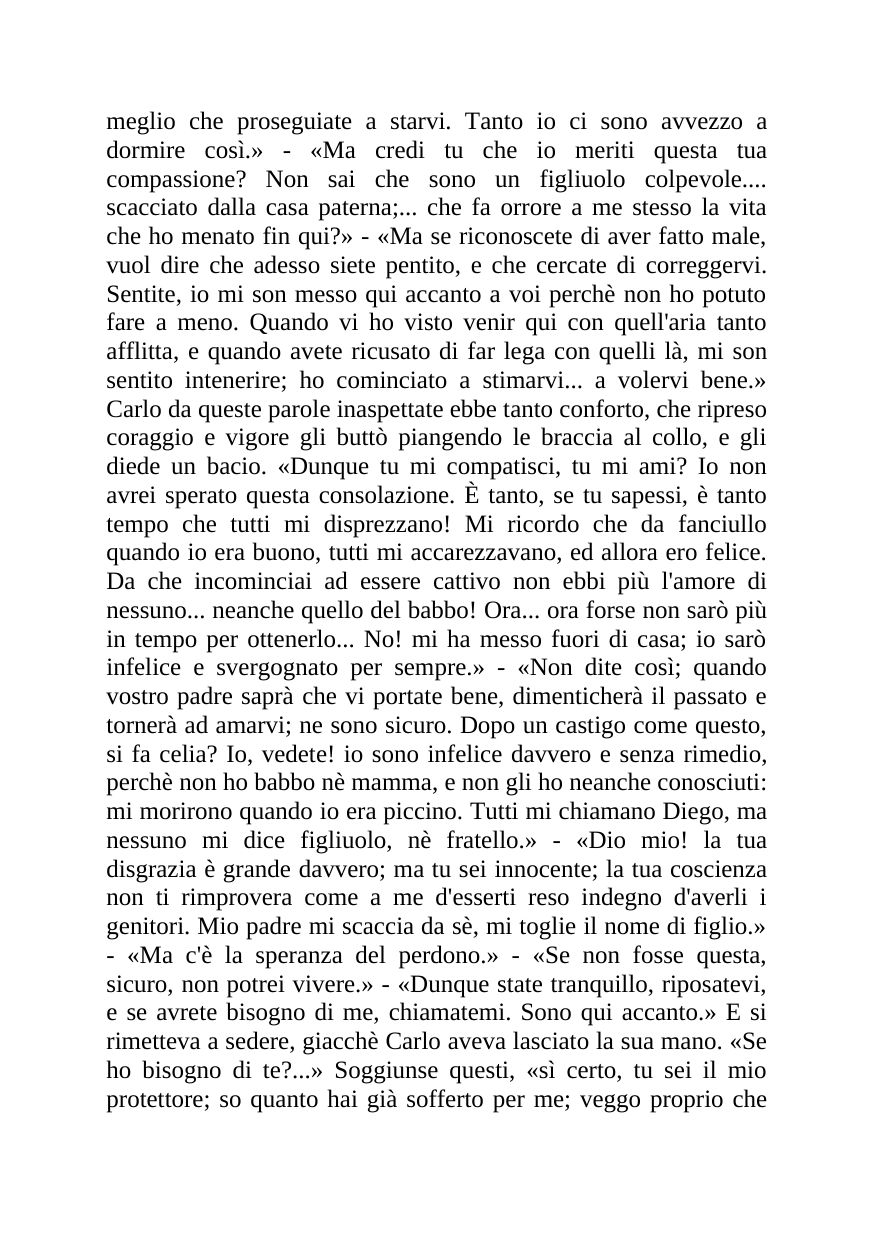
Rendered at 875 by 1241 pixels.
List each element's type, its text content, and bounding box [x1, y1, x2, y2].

text meglio che proseguiate a starvi. Tanto io ci sono avvezzo a dormire così.» - «Ma credi tu che io meriti questa tua compassione? Non sai che sono un figliuolo colpevole.... scacciato dalla casa paterna;... che fa orrore a me stesso la vita che ho menato fin qui?» - «Ma se riconoscete di aver fatto male, vuol dire che adesso siete pentito, e che cercate di correggervi. Sentite, io mi son messo qui accanto a voi perchè non ho potuto fare a meno. Quando vi ho visto venir qui con quell'aria tanto afflitta, e quando avete ricusato di far lega con quelli là, mi son sentito intenerire; ho cominciato a stimarvi... a volervi bene.» Carlo da queste parole inaspettate ebbe tanto conforto, che ripreso coraggio e vigore gli buttò piangendo le braccia al collo, e gli diede un bacio. «Dunque tu mi compatisci, tu mi ami? Io non avrei sperato questa consolazione. È tanto, se tu sapessi, è tanto tempo che tutti mi disprezzano! Mi ricordo che da fanciullo quando io era buono, tutti mi accarezzavano, ed allora ero felice. Da che incominciai ad essere cattivo non ebbi più l'amore di nessuno... neanche quello del babbo! Ora... ora forse non sarò più in tempo per ottenerlo... No! mi ha messo fuori di casa; io sarò infelice e svergognato per sempre.» - «Non dite così; quando vostro padre saprà che vi portate bene, dimenticherà il passato e tornerà ad amarvi; ne sono sicuro. Dopo un castigo come questo, si fa celia? Io, vedete! io sono infelice davvero e senza rimedio, perchè non ho babbo nè mamma, e non gli ho neanche conosciuti: mi morirono quando io era piccino. Tutti mi chiamano Diego, ma nessuno mi dice figliuolo, nè fratello.» - «Dio mio! la tua disgrazia è grande davvero; ma tu sei innocente; la tua coscienza non ti rimprovera come a me d'esserti reso indegno d'averli i genitori. Mio padre mi scaccia da sè, mi toglie il nome di figlio.» - «Ma c'è la speranza del perdono.» - «Se non fosse questa, sicuro, non potrei vivere.» - «Dunque state tranquillo, riposatevi, e se avrete bisogno di me, chiamatemi. Sono qui accanto.» E si rimetteva a sedere, giacchè Carlo aveva lasciato la sua mano. «Se ho bisogno di te?...» Soggiunse questi, «sì certo, tu sei il mio protettore; so quanto hai già sofferto per me; veggo proprio che [106, 106, 768, 1112]
